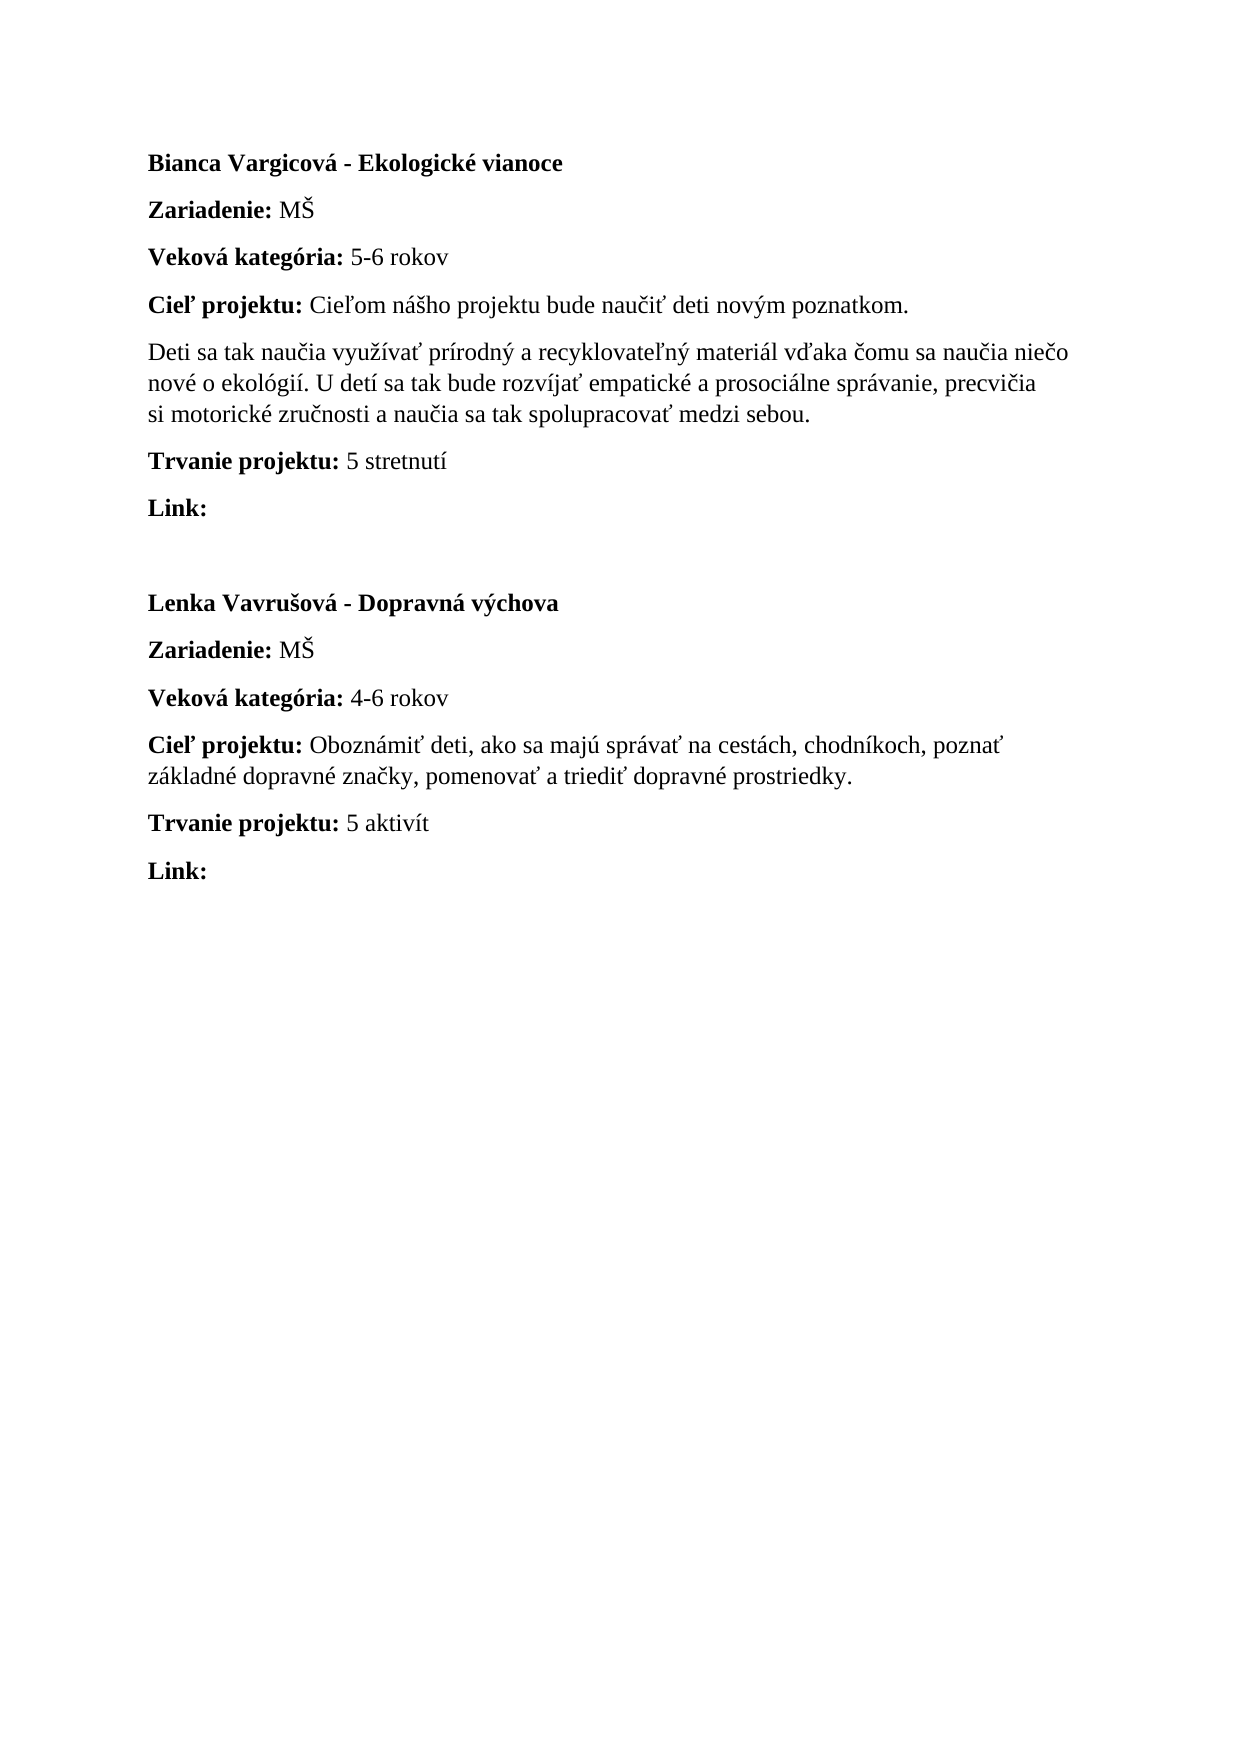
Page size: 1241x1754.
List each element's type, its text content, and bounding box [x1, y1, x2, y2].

text Cieľ projektu: Cieľom nášho projektu bude naučiť deti novým poznatkom. [148, 290, 1093, 318]
text Veková kategória: 5-6 rokov [148, 242, 1093, 271]
text Zariadenie: MŠ [148, 636, 1093, 664]
text Bianca Vargicová - Ekologické vianoce [148, 148, 1093, 176]
text Zariadenie: MŠ [148, 195, 1093, 224]
text Link: [148, 493, 1093, 522]
text Link: [148, 856, 1093, 885]
text Veková kategória: 4-6 rokov [148, 683, 1093, 712]
text Lenka Vavrušová - Dopravná výchova [148, 588, 1093, 617]
text Trvanie projektu: 5 aktivít [148, 808, 1093, 837]
text Deti sa tak naučia využívať prírodný a recyklovateľný materiál vďaka čomu sa naučia niečo nové o ekológií. U detí sa tak bude rozvíjať empatické a prosociálne správanie, precvičia si motorické zručnosti a naučia sa tak spolupracovať medzi sebou. ​ [148, 337, 1093, 427]
text ​​Trvanie projektu: 5 stretnutí [148, 446, 1093, 475]
text Cieľ projektu: Oboznámiť deti, ako sa majú správať na cestách, chodníkoch, poznať základné dopravné značky, pomenovať a triediť dopravné prostriedky. ​​​ [148, 730, 1093, 790]
